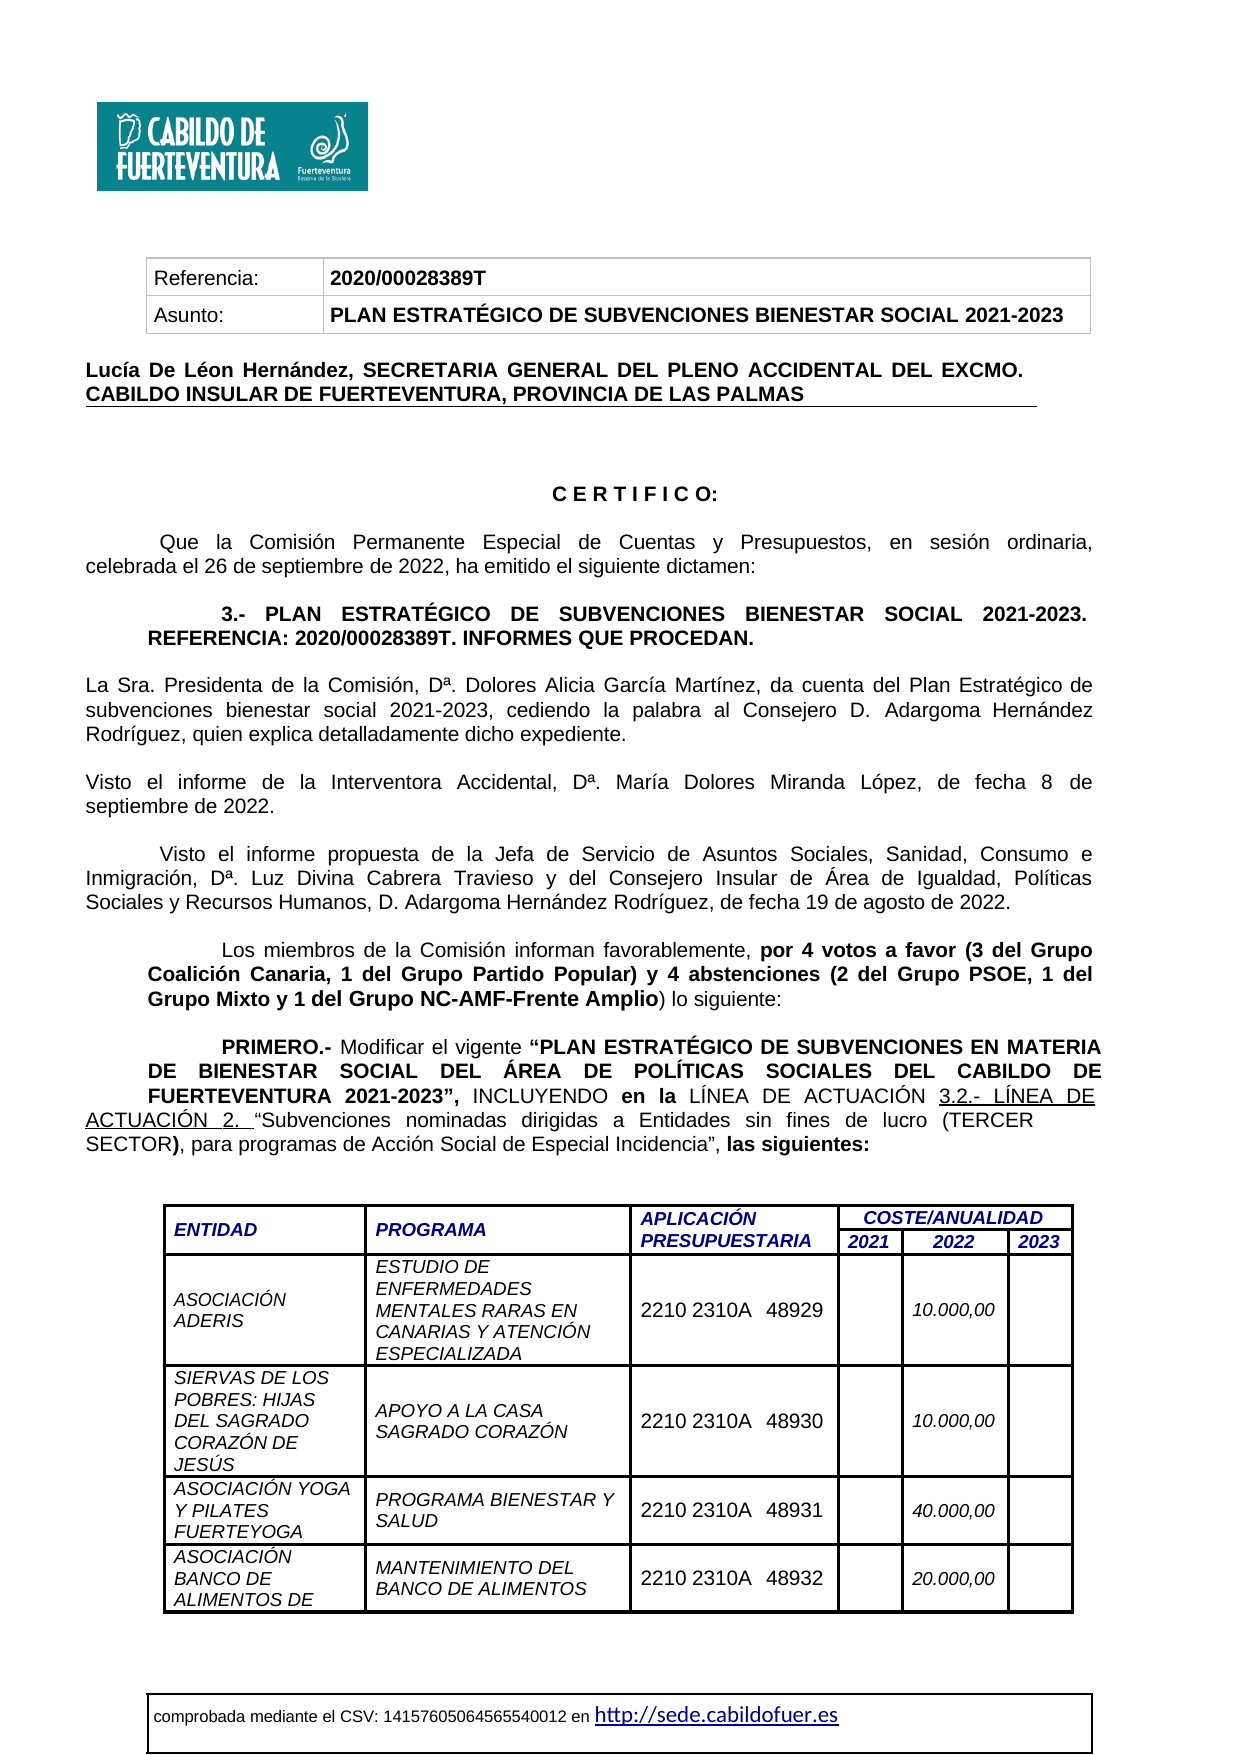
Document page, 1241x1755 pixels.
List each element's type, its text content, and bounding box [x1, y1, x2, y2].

table_cell 2021 [840, 1231, 901, 1253]
text La Sra. Presidenta de la Comisión, Dª. Dolores Alicia García Martínez, da cuenta del Plan Estratégico de subvenciones bienestar social 2021-2023, cediendo la palabra al Consejero D. Adargoma Hernández Rodríguez, quien explica detalladamente dicho expediente. [85, 673, 1093, 746]
table_cell [1010, 1546, 1071, 1610]
table_cell 48930 [760, 1367, 837, 1475]
table_cell 48931 [760, 1478, 837, 1543]
table_cell 20.000,00 [904, 1546, 1007, 1610]
table_cell 2210 2310A [632, 1546, 760, 1610]
text PRIMERO.- Modificar el vigente “PLAN ESTRATÉGICO DE SUBVENCIONES EN MATERIA DE BIENESTAR SOCIAL DEL ÁREA DE POLÍTICAS SOCIALES DEL CABILDO DE FUERTEVENTURA 2021-2023”, INCLUYENDO en la LÍNEA DE ACTUACIÓN 3.2.- LÍNEA DE [148, 1035, 1102, 1107]
text ACTUACIÓN 2. “Subvenciones nominadas dirigidas a Entidades sin fines de lucro (TERCER SECTOR), para programas de Acción Social de Especial Incidencia”, las siguientes: [85, 1107, 1102, 1156]
table_cell 2022 [904, 1231, 1007, 1253]
table_cell [1010, 1367, 1071, 1475]
text Visto el informe de la Interventora Accidental, Dª. María Dolores Miranda López, de fecha 8 de septiembre de 2022. [85, 769, 1093, 818]
table_cell Asunto: [147, 296, 323, 333]
table_header PROGRAMA [367, 1207, 629, 1253]
table_cell SIERVAS DE LOS POBRES: HIJAS DEL SAGRADO CORAZÓN DE JESÚS [166, 1367, 364, 1475]
table_cell 48932 [760, 1546, 837, 1610]
subtitle 3.- PLAN ESTRATÉGICO DE SUBVENCIONES BIENESTAR SOCIAL 2021-2023. [221, 602, 1113, 626]
text Visto el informe propuesta de la Jefa de Servicio de Asuntos Sociales, Sanidad, Consumo e Inmigración, Dª. Luz Divina Cabrera Travieso y del Consejero Insular de Área de Igualdad, Políticas Sociales y Recursos Humanos, D. Adargoma Hernández Rodríguez, de fecha 19 de agosto de 2022. [85, 842, 1093, 914]
table_cell [840, 1367, 901, 1475]
table_cell PROGRAMA BIENESTAR Y SALUD [367, 1478, 629, 1543]
table_cell ASOCIACIÓN YOGA Y PILATES FUERTEYOGA [166, 1478, 364, 1543]
table_cell 40.000,00 [904, 1478, 1007, 1543]
table_cell ESTUDIO DE ENFERMEDADES MENTALES RARAS EN CANARIAS Y ATENCIÓN ESPECIALIZADA [367, 1256, 629, 1364]
table_cell [840, 1546, 901, 1610]
subtitle Lucía De Léon Hernández, SECRETARIA GENERAL DEL PLENO ACCIDENTAL DEL EXCMO. CABILDO INSULAR DE FUERTEVENTURA, PROVINCIA DE LAS PALMAS [85, 358, 1093, 406]
table_header Referencia: [147, 259, 323, 295]
table_cell 2210 2310A [632, 1478, 760, 1543]
table_cell 10.000,00 [904, 1256, 1007, 1364]
text REFERENCIA: 2020/00028389T. INFORMES QUE PROCEDAN. [147, 626, 1113, 649]
table_cell [840, 1478, 901, 1543]
table_cell 48929 [760, 1256, 837, 1364]
text C E R T I F I C O: [156, 482, 1113, 506]
table_cell [1010, 1478, 1071, 1543]
table_cell PLAN ESTRATÉGICO DE SUBVENCIONES BIENESTAR SOCIAL 2021-2023 [324, 296, 1090, 333]
table_cell 2023 [1010, 1231, 1071, 1253]
table_cell 2210 2310A [632, 1367, 760, 1475]
table_header COSTE/ANUALIDAD [840, 1207, 1071, 1228]
table_cell MANTENIMIENTO DEL BANCO DE ALIMENTOS [367, 1546, 629, 1610]
text Que la Comisión Permanente Especial de Cuentas y Presupuestos, en sesión ordinaria, celebrada el 26 de septiembre de 2022, ha emitido el siguiente dictamen: [85, 529, 1093, 578]
table_cell APOYO A LA CASA SAGRADO CORAZÓN [367, 1367, 629, 1475]
table_header APLICACIÓN PRESUPUESTARIA [632, 1207, 837, 1253]
table_header ENTIDAD [166, 1207, 364, 1253]
table_cell 2210 2310A [632, 1256, 760, 1364]
table_cell 10.000,00 [904, 1367, 1007, 1475]
table_cell ASOCIACIÓN ADERIS [166, 1256, 364, 1364]
table_cell ASOCIACIÓN BANCO DE ALIMENTOS DE [166, 1546, 364, 1610]
table_header 2020/00028389T [324, 259, 1090, 295]
table_cell [840, 1256, 901, 1364]
text Los miembros de la Comisión informan favorablemente, por 4 votos a favor (3 del Grupo Coalición Canaria, 1 del Grupo Partido Popular) y 4 abstenciones (2 del Grupo PSOE, 1 del Grupo Mixto y 1 del Grupo NC-AMF-Frente Amplio) lo siguiente: [147, 938, 1093, 1011]
table_cell [1010, 1256, 1071, 1364]
